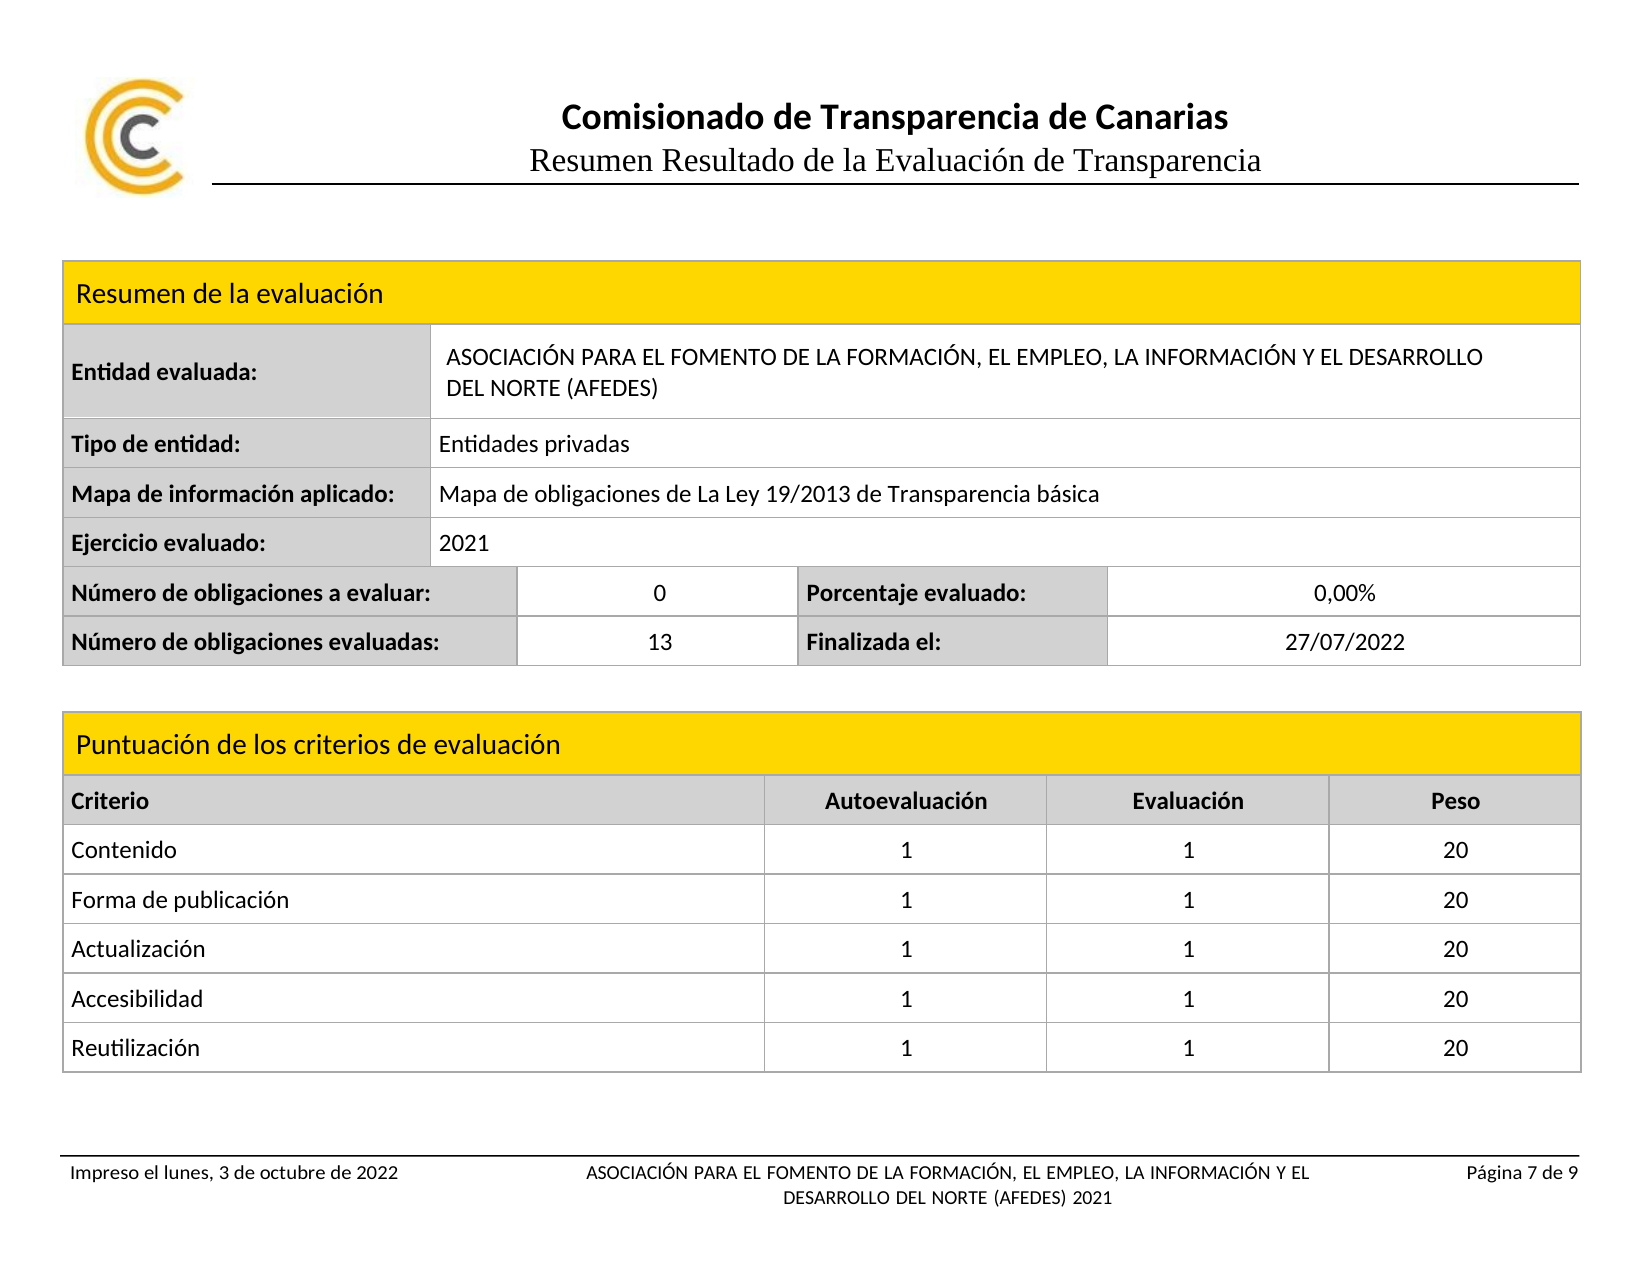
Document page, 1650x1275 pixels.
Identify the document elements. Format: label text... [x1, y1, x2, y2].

table_cell Reutilización [64, 1023, 764, 1071]
table_cell 0,00% [1108, 567, 1580, 615]
table_cell 27/07/2022 [1108, 617, 1580, 665]
table_cell Accesibilidad [64, 974, 764, 1022]
table_cell Número de obligaciones a evaluar: [64, 567, 516, 615]
table_cell Evaluación [1047, 776, 1328, 824]
table_cell Actualización [64, 924, 764, 972]
table_header Resumen de la evaluación [64, 262, 1580, 323]
table_cell Porcentaje evaluado: [799, 567, 1107, 615]
table_cell 1 [765, 875, 1046, 923]
table_cell 2021 [431, 518, 1580, 566]
table_cell ASOCIACIÓN PARA EL FOMENTO DE LA FORMACIÓN, EL EMPLEO, LA INFORMACIÓN Y EL DESARROLLO DEL NORTE (AFEDES) [431, 325, 1580, 417]
table_cell Contenido [64, 825, 764, 873]
table_cell 1 [1047, 825, 1328, 873]
table_cell 1 [765, 974, 1046, 1022]
table_cell 13 [518, 617, 797, 665]
table_cell 1 [1047, 974, 1328, 1022]
table_cell Criterio [64, 776, 764, 824]
table_cell Mapa de obligaciones de La Ley 19/2013 de Transparencia básica [431, 468, 1580, 516]
table_cell Mapa de información aplicado: [64, 468, 430, 516]
table_cell Finalizada el: [799, 617, 1107, 665]
table_cell Autoevaluación [765, 776, 1046, 824]
table_cell 20 [1330, 875, 1580, 923]
table_cell 20 [1330, 1023, 1580, 1071]
table_cell 1 [765, 1023, 1046, 1071]
table_cell Tipo de entidad: [64, 419, 430, 467]
table_header Puntuación de los criterios de evaluación [64, 713, 1580, 774]
table_cell 20 [1330, 974, 1580, 1022]
table_cell 1 [765, 825, 1046, 873]
table_cell 1 [1047, 924, 1328, 972]
table_cell Número de obligaciones evaluadas: [64, 617, 516, 665]
table_cell 20 [1330, 924, 1580, 972]
table_cell Peso [1330, 776, 1580, 824]
table_cell 0 [518, 567, 797, 615]
table_cell Ejercicio evaluado: [64, 518, 430, 566]
table_cell Entidad evaluada: [64, 325, 430, 417]
table_cell 1 [1047, 875, 1328, 923]
table_cell 20 [1330, 825, 1580, 873]
table_cell 1 [765, 924, 1046, 972]
table_cell Entidades privadas [431, 419, 1580, 467]
table_cell 1 [1047, 1023, 1328, 1071]
table_cell Forma de publicación [64, 875, 764, 923]
